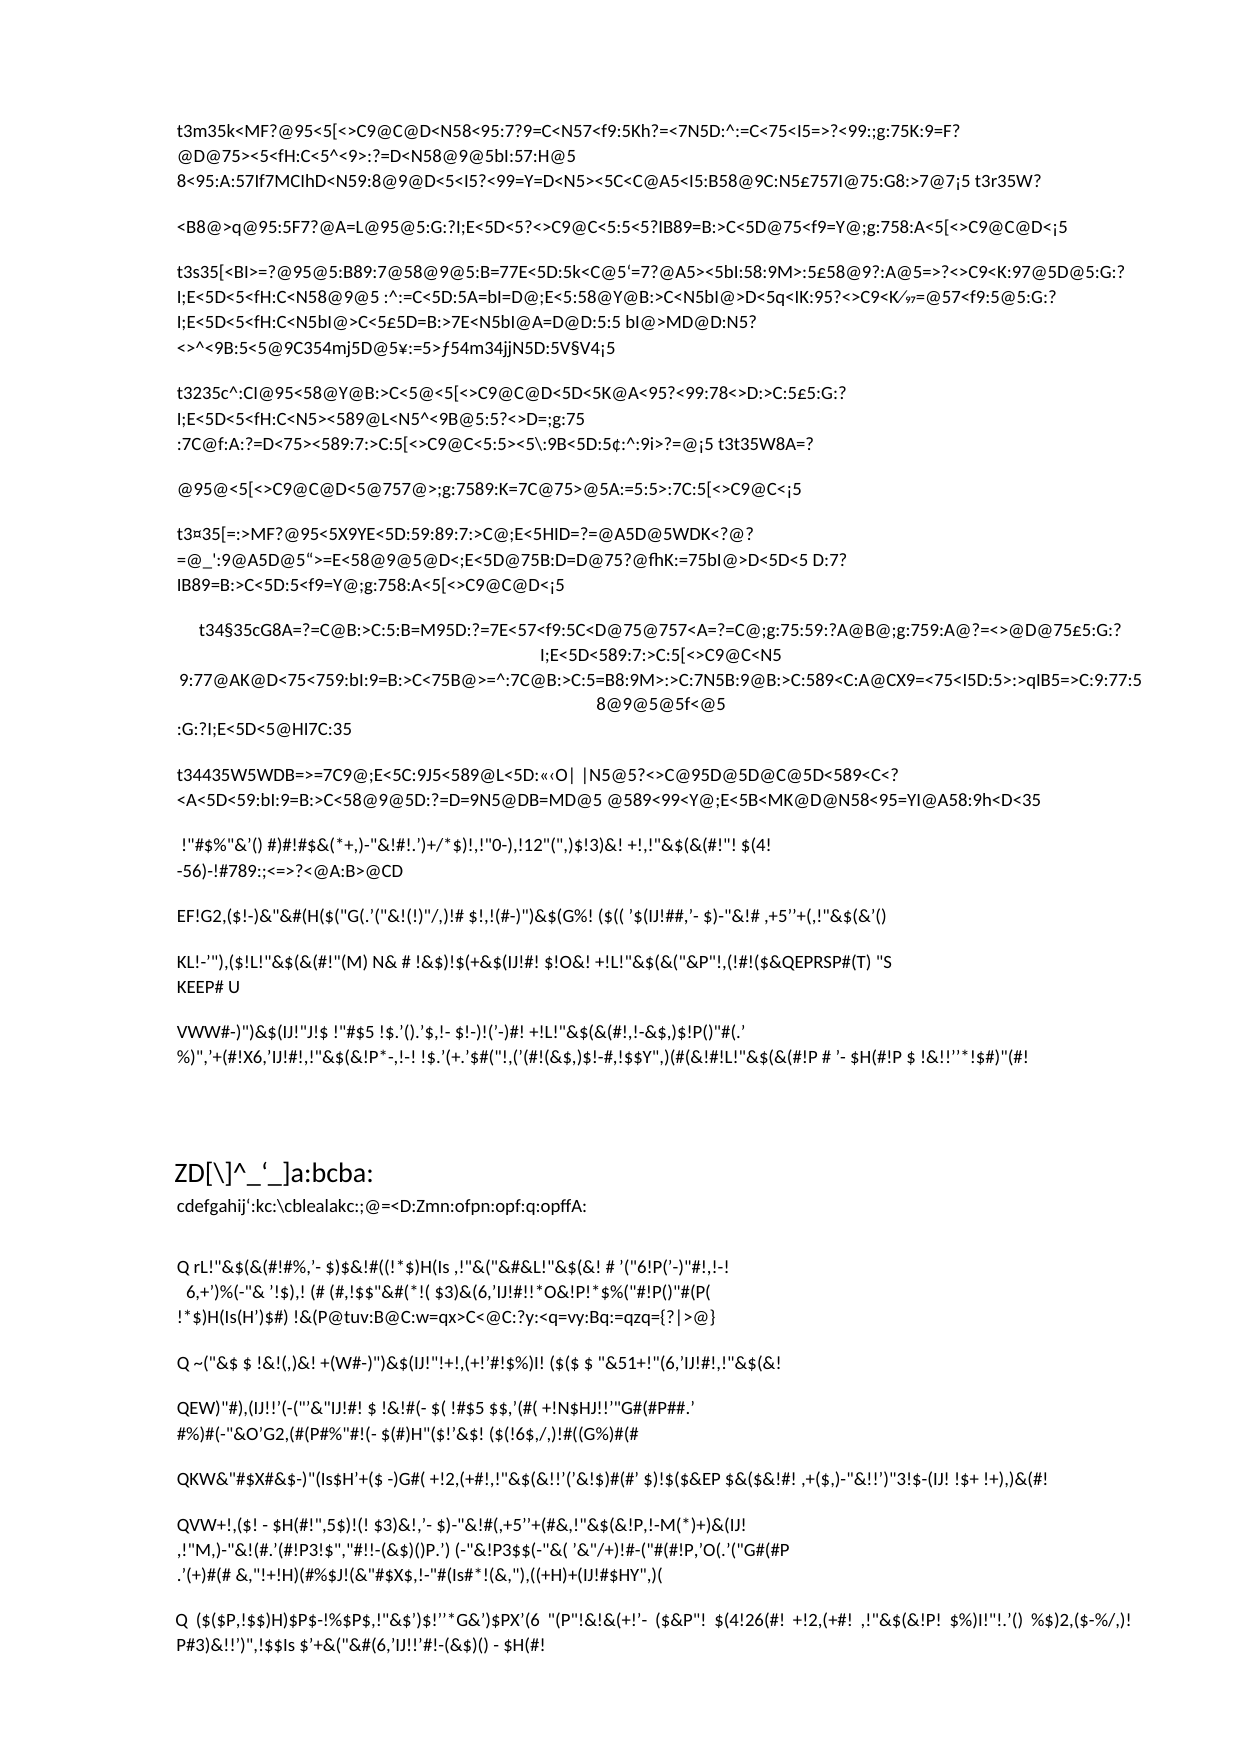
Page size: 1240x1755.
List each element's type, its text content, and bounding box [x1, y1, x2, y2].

text .’(+)#(# &,"!+!H)(#%$J!(&"#$X$,!-"#(Is#*!(&,"),((+H)+(IJ!#$HY",)( [177, 1563, 1145, 1586]
text ,!"M,)-"&!(#.’(#!P3!$","#!!-(&$)()P.’) (-"&!P3$$(-"&( ’&"/+)!#-("#(#!P,’O(.’("G#(#P [177, 1538, 1145, 1561]
text :7C@f:A:?=D<75><589:7:>C:5[<>C9@C<5:5><5\:9B<5D:5¢:^:9i>?=@¡5 t3t35W8A=?@95@<5[<>C9@C@D<5@757@>;g:7589:K=7C@75>@5A:=5:5>:7C:5[<>C9@C<¡5 [177, 432, 1145, 500]
text ZD[\]^_‘_]a:bcba: [174, 1155, 663, 1189]
text EF!G2,($!-)&"&#(H($("G(.’("&!(!)"/,)!# $!,!(#-)")&$(G%! ($(( ’$(IJ!##,’- $)-"&!# ,+5’’+(,!"&$(&’() [177, 904, 1145, 927]
text t3m35k<MF?@95<5[<>C9@C@D<N58<95:7?9=C<N57<f9:5Kh?=<7N5D:^:=C<75<I5=>?<99:;g:75K:9=F?@D@75><5<fH:C<5^<9>:?=D<N58@9@5bI:57:H@5 [177, 119, 1145, 167]
text 8<95:A:57If7MCIhD<N59:8@9@D<5<I5?<99=Y=D<N5><5C<C@A5<I5:B58@9C:N5£757I@75:G8:>7@7¡5 t3r35W?<B8@>q@95:5F7?@A=L@95@5:G:?I;E<5D<5?<>C9@C<5:5<5?IB89=B:>C<5D@75<f9=Y@;g:758:A<5[<>C9@C@D<¡5 [177, 170, 1145, 238]
text !*$)H(Is(H’)$#) !&(P@tuv:B@C:w=qx>C<@C:?y:<q=vy:Bq:=qzq={?|>@} [177, 1305, 1145, 1328]
text !"#$%"&’() #)#!#$&(*+,)-"&!#!.’)+/*$)!,!"0-),!12"(",)$!3)&! +!,!"&$(&(#!"! $(4! [177, 833, 1145, 856]
text VWW#-)")&$(IJ!"J!$ !"#$5 !$.’().’$,!- $!-)!(’-)#! +!L!"&$(&(#!,!-&$,)$!P()"#(.’ [177, 1021, 1145, 1043]
text QVW+!,($! - $H(#!",5$)!(! $3)&!,’- $)-"&!#(,+5’’+(#&,!"&$(&!P,!-M(*)+)&(IJ! [177, 1513, 1145, 1536]
text t3235c^:CI@95<58@Y@B:>C<5@<5[<>C9@C@D<5D<5K@A<95?<99:78<>D:>C:5£5:G:?I;E<5D<5<fH:C<N5><589@L<N5^<9B@5:5?<>D=;g:75 [177, 381, 1145, 429]
text QKW&"#$X#&$-)"(Is$H’+($ -)G#( +!2,(+#!,!"&$(&!!’(’&!$)#(#’ $)!$($&EP $&($&!#! ,+($,)-"&!!’)"3!$-(IJ! !$+ !+),)&(#! [177, 1467, 1145, 1490]
text #%)#(-"&O’G2,(#(P#%"#!(- $(#)H"($!’&$! ($(!6$,/,)!#((G%)#(# [177, 1422, 1145, 1444]
text :G:?I;E<5D<5@HI7C:35 [177, 717, 1145, 740]
text Q rL!"&$(&(#!#%,’- $)$&!#((!*$)H(Is ,!"&("&#&L!"&$(&! # ’("6!P(’-)"#!,!-! [177, 1255, 1145, 1278]
text t34§35cG8A=?=C@B:>C:5:B=M95D:?=7E<57<f9:5C<D@75@757<A=?=C@;g:75:59:?A@B@;g:759:A@?=<>@D@75£5:G:?I;E<5D<589:7:>C:5[<>C9@C<N5 9:77@AK@D<75<759:bI:9=B:>C<75B@>=^:7C@B:>C:5=B8:9M>:>C:7N5B:9@B:>C:589<C:A@CX9=<75<I5D:5>:>qIB5=>C:9:77:58@9@5@5f<@5 [176, 618, 1145, 715]
text KEEP# U [177, 975, 1145, 998]
text Q ~("&$ $ !&!(,)&! +(W#-)")&$(IJ!"!+!,(+!’#!$%)I! ($($ $ "&51+!"(6,’IJ!#!,!"&$(&! [177, 1351, 1145, 1374]
text t3¤35[=:>MF?@95<5X9YE<5D:59:89:7:>C@;E<5HID=?=@A5D@5WDK<?@?=@_':9@A5D@5“>=E<58@9@5@D<;E<5D@75B:D=D@75?@fhK:=75bI@>D<5D<5 D:7?IB89=B:>C<5D:5<f9=Y@;g:758:A<5[<>C9@C@D<¡5 [177, 522, 1145, 596]
text 6,+’)%(-"& ’!$),! (# (#,!$$"&#(*!( $3)&(6,’IJ!#!!*O&!P!*$%("#!P()"#(P( [186, 1280, 1145, 1303]
text QEW)"#),(IJ!!’(-("’&"IJ!#! $ !&!#(- $( !#$5 $$,’(#( +!N$HJ!!’"G#(#P##.’ [177, 1396, 1145, 1419]
text %)",’+(#!X6,’IJ!#!,!"&$(&!P*-,!-! !$.’(+.’$#("!,(’(#!(&$,)$!-#,!$$Y",)(#(&!#!L!"&$(&(#!P # ’- $H(#!P $ !&!!’’*!$#)"(#! [177, 1046, 1145, 1069]
text Q ($($P,!$$)H)$P$-!%$P$,!"&$’)$!’’*G&’)$PX’(6 "(P"!&!&(+!’- ($&P"! $(4!26(#! +!2,(+#! ,!"&$(&!P! $%)I!"!.’() %$)2,($-%/,)!P#3)&!!’)",!$$Is $’+&("&#(6,’IJ!!’#!-(&$)() - $H(#! [175, 1609, 1133, 1656]
text t3s35[<BI>=?@95@5:B89:7@58@9@5:B=77E<5D:5k<C@5‘=7?@A5><5bI:58:9M>:5£58@9?:A@5=>?<>C9<K:97@5D@5:G:?I;E<5D<5<fH:C<N58@9@5 :^:=C<5D:5A=bI=D@;E<5:58@Y@B:>C<N5bI@>D<5q<IK:95?<>C9<K⁄97=@57<f9:5@5:G:?I;E<5D<5<fH:C<N5bI@>C<5£5D=B:>7E<N5bI@A=D@D:5:5 bI@>MD@D:N5?<>^<9B:5<5@9C354mj5D@5¥:=5>ƒ54m34jjN5D:5V§V4¡5 [177, 260, 1145, 359]
text KL!-’"),($!L!"&$(&(#!"(M) N& # !&$)!$(+&$(IJ!#! $!O&! +!L!"&$(&("&P"!,(!#!($&QEPRSP#(T) "S [177, 950, 1145, 973]
text cdefgahij‘:kc:\cblealakc:;@=<D:Zmn:ofpn:opf:q:opffA: [177, 1194, 1145, 1217]
text -56)-!#789:;<=>?<@A:B>@CD [177, 859, 1145, 882]
text t34435W5WDB=>=7C9@;E<5C:9J5<589@L<5D:«‹O| |N5@5?<>C@95D@5D@C@5D<589<C<?<A<5D<59:bI:9=B:>C<58@9@5D:?=D=9N5@DB=MD@5 @589<99<Y@;E<5B<MK@D@N58<95=YI@A58:9h<D<35 [177, 763, 1145, 811]
